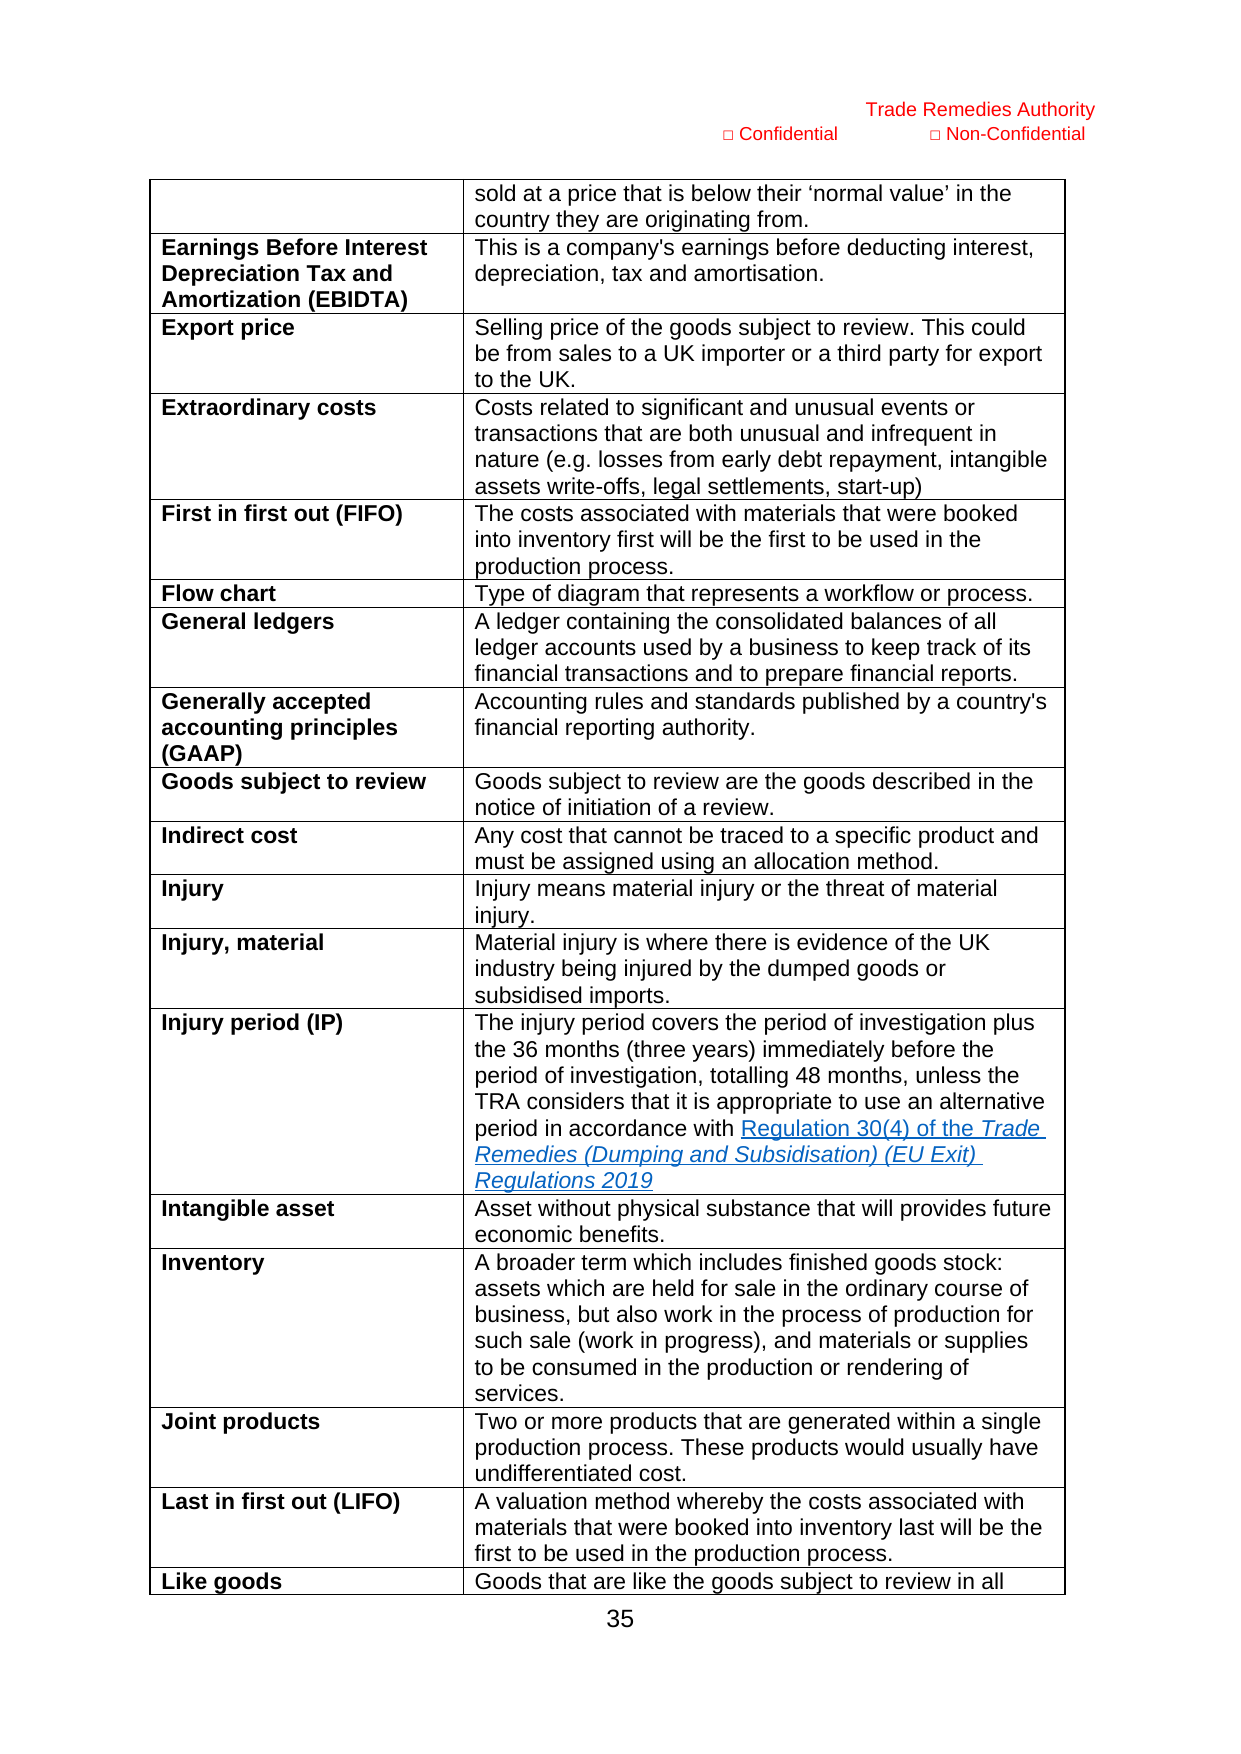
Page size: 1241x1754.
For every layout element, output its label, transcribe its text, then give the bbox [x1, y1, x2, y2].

table_cell A ledger containing the consolidated balances of all ledger accounts used by a business to keep track of its financial transactions and to prepare financial reports. [464, 608, 1064, 687]
table_cell A valuation method whereby the costs associated with materials that were booked into inventory last will be the first to be used in the production process. [464, 1488, 1064, 1567]
table_cell Asset without physical substance that will provides future economic benefits. [464, 1195, 1064, 1247]
table_cell Last in first out (LIFO) [151, 1488, 463, 1567]
table_cell Selling price of the goods subject to review. This could be from sales to a UK importer or a third party for export to the UK. [464, 314, 1064, 393]
table_cell Material injury is where there is evidence of the UK industry being injured by the dumped goods or subsidised imports. [464, 929, 1064, 1008]
table_cell The costs associated with materials that were booked into inventory first will be the first to be used in the production process. [464, 500, 1064, 579]
table_cell Any cost that cannot be traced to a specific product and must be assigned using an allocation method. [464, 822, 1064, 874]
table_cell Earnings Before Interest Depreciation Tax and Amortization (EBIDTA) [151, 234, 463, 312]
table_cell The injury period covers the period of investigation plus the 36 months (three years) immediately before the period of investigation, totalling 48 months, unless the TRA considers that it is appropriate to use an alternative period in accordance with Regulation 30(4) of the Trade Remedies (Dumping and Subsidisation) (EU Exit) Regulations 2019 [464, 1009, 1064, 1194]
table_cell Intangible asset [151, 1195, 463, 1247]
table_cell Two or more products that are generated within a single production process. These products would usually have undifferentiated cost. [464, 1408, 1064, 1487]
table_cell Goods subject to review are the goods described in the notice of initiation of a review. [464, 768, 1064, 821]
table_cell Generally accepted accounting principles (GAAP) [151, 688, 463, 767]
table_cell Flow chart [151, 580, 463, 607]
table_cell General ledgers [151, 608, 463, 687]
table_cell [151, 180, 463, 232]
table_cell A broader term which includes finished goods stock: assets which are held for sale in the ordinary course of business, but also work in the process of production for such sale (work in progress), and materials or supplies to be consumed in the production or rendering of services. [464, 1249, 1064, 1407]
table_cell sold at a price that is below their ‘normal value’ in the country they are originating from. [464, 180, 1064, 232]
table_cell Type of diagram that represents a workflow or process. [464, 580, 1064, 607]
table_cell First in first out (FIFO) [151, 500, 463, 579]
table_cell Like goods [151, 1568, 463, 1594]
table_cell Inventory [151, 1249, 463, 1407]
table_cell Injury means material injury or the threat of material injury. [464, 875, 1064, 928]
table_cell Goods that are like the goods subject to review in all [464, 1568, 1064, 1594]
table_cell Goods subject to review [151, 768, 463, 821]
table_cell Accounting rules and standards published by a country's financial reporting authority. [464, 688, 1064, 767]
table_cell Indirect cost [151, 822, 463, 874]
table_cell Extraordinary costs [151, 394, 463, 499]
table_cell Joint products [151, 1408, 463, 1487]
table_cell Injury, material [151, 929, 463, 1008]
table_cell This is a company's earnings before deducting interest, depreciation, tax and amortisation. [464, 234, 1064, 312]
table_cell Injury period (IP) [151, 1009, 463, 1194]
table_cell Costs related to significant and unusual events or transactions that are both unusual and infrequent in nature (e.g. losses from early debt repayment, intangible assets write-offs, legal settlements, start-up) [464, 394, 1064, 499]
table_cell Injury [151, 875, 463, 928]
table_cell Export price [151, 314, 463, 393]
